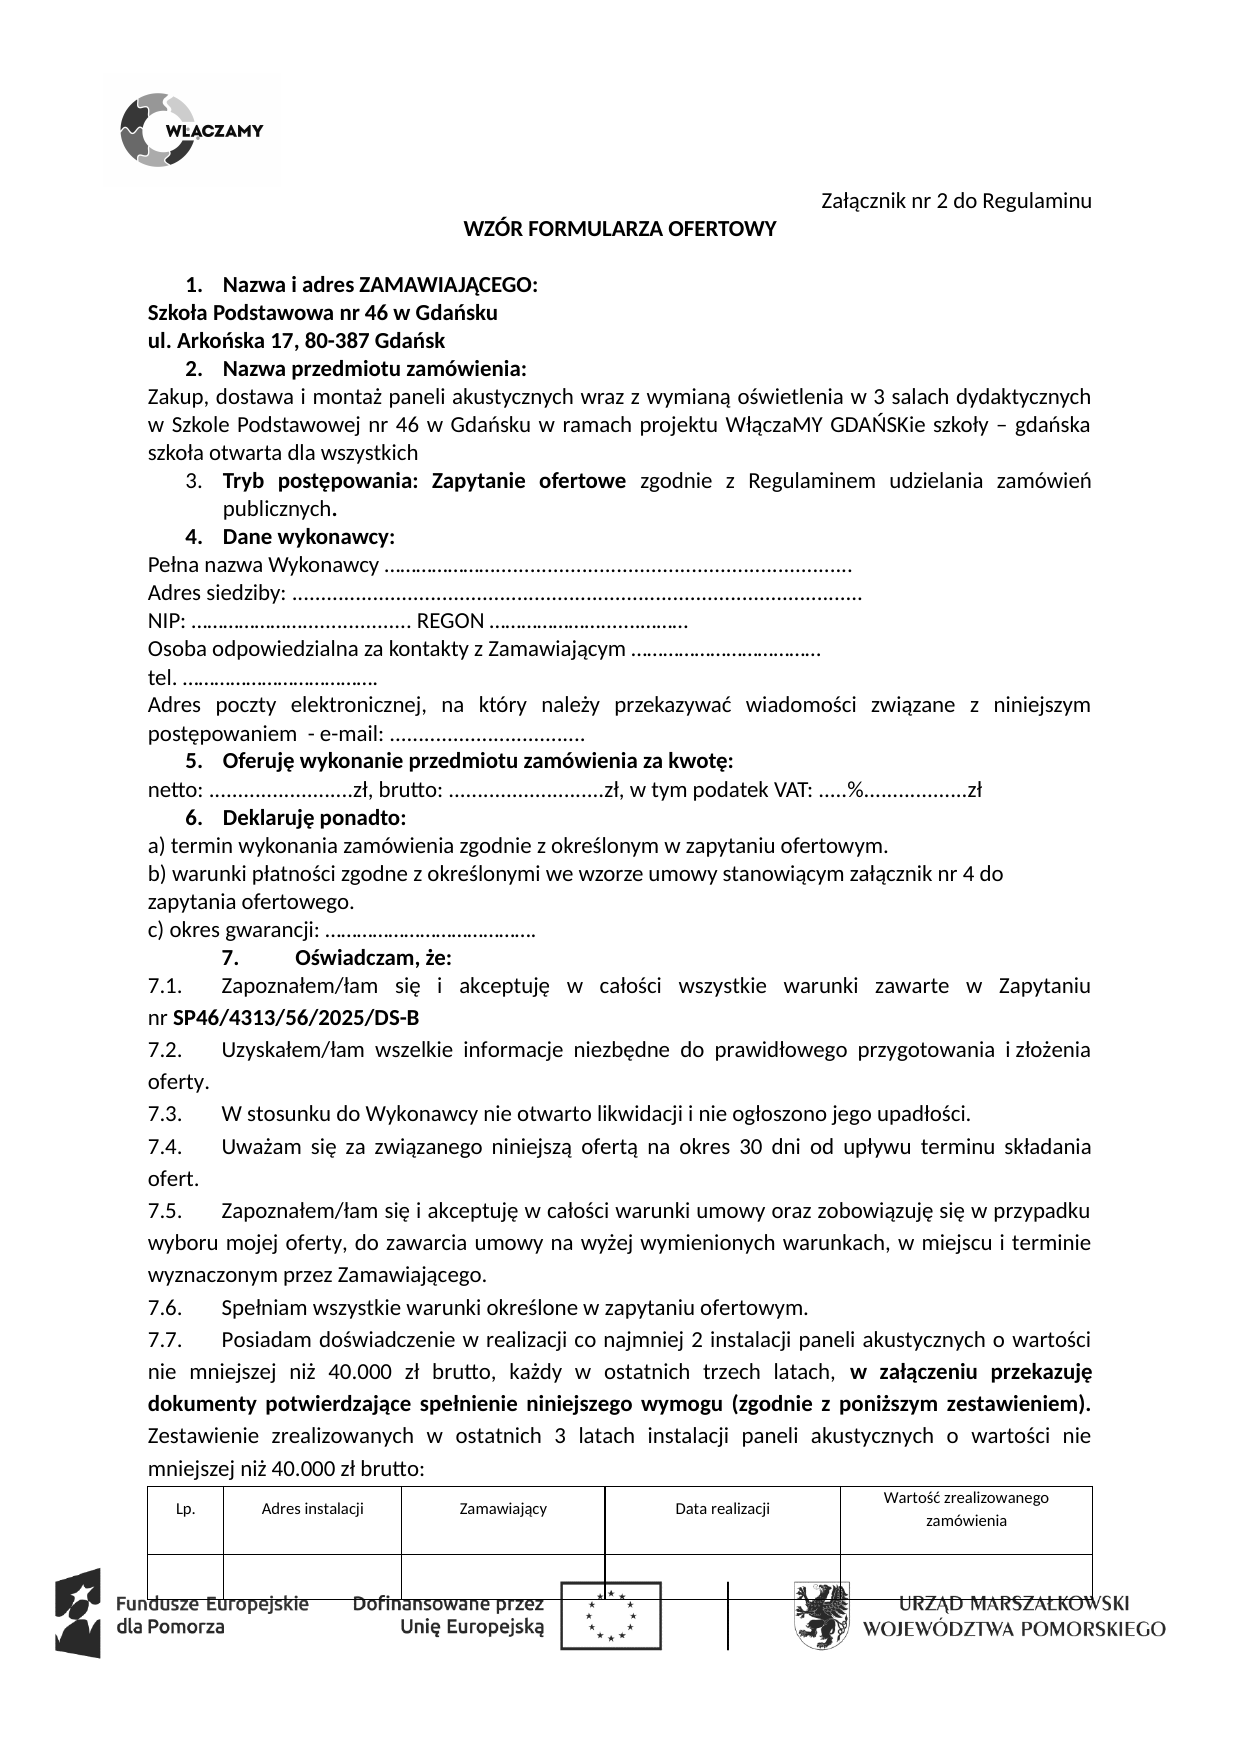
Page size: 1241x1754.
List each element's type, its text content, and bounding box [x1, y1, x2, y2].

list Zapoznałem/łam się i akceptuję w całości warunki umowy oraz zobowiązuję się w przypadku wyboru mojej oferty, do zawarcia umowy na wyżej wymienionych warunkach, w miejscu i terminie wyznaczonym przez Zamawiającego. [148, 1196, 1093, 1288]
text tel. ………………………………. [148, 663, 1093, 691]
text NIP: …………………................... REGON ………………….......……… [148, 607, 1093, 634]
list Uważam się za związanego niniejszą ofertą na okres 30 dni od upływu terminu składania ofert. [148, 1132, 1093, 1192]
table_header Adres instalacji [224, 1487, 401, 1544]
text Adres siedziby: ................................................................................................... [148, 578, 1093, 607]
text Pełna nazwa Wykonawcy ………………….............................................................. [148, 551, 1093, 578]
text ul. Arkońska 17, 80-387 Gdańsk [148, 326, 1093, 354]
list Dane wykonawcy: [185, 522, 1093, 551]
text Załącznik nr 2 do Regulaminu [148, 186, 1093, 214]
text Zakup, dostawa i montaż paneli akustycznych wraz z wymianą oświetlenia w 3 salach dydaktycznych w Szkole Podstawowej nr 46 w Gdańsku w ramach projektu WłączaMY GDAŃSKie szkoły – gdańska szkoła otwarta dla wszystkich [148, 382, 1093, 466]
text Szkoła Podstawowa nr 46 w Gdańsku [148, 298, 1093, 326]
text c) okres gwarancji: …………………………………. [148, 915, 1093, 943]
text b) warunki płatności zgodne z określonymi we wzorze umowy stanowiącym załącznik nr 4 do zapytania ofertowego. [148, 859, 1093, 915]
table_header Wartość zrealizowanego zamówienia [841, 1487, 1092, 1544]
text WZÓR FORMULARZA OFERTOWY [148, 214, 1093, 242]
list W stosunku do Wykonawcy nie otwarto likwidacji i nie ogłoszono jego upadłości. [148, 1099, 1093, 1128]
table_header Zamawiający [402, 1487, 604, 1544]
list Nazwa przedmiotu zamówienia: [185, 354, 1093, 382]
text a) termin wykonania zamówienia zgodnie z określonym w zapytaniu ofertowym. [148, 831, 1093, 859]
table_header Lp. [148, 1487, 223, 1544]
list Nazwa i adres ZAMAWIAJĄCEGO: [185, 270, 1093, 298]
list Spełniam wszystkie warunki określone w zapytaniu ofertowym. [148, 1293, 1093, 1321]
table_header Data realizacji [606, 1487, 840, 1544]
list Uzyskałem/łam wszelkie informacje niezbędne do prawidłowego przygotowania i złożenia oferty. [148, 1035, 1093, 1095]
list Tryb postępowania: Zapytanie ofertowe zgodnie z Regulaminem udzielania zamówień publicznych. [185, 466, 1093, 522]
text Adres poczty elektronicznej, na który należy przekazywać wiadomości związane z niniejszym postępowaniem - e-mail: .................................. [148, 691, 1093, 747]
text netto: .........................zł, brutto: ...........................zł, w tym podatek VAT: .....%..................zł [148, 775, 1093, 803]
list Deklaruję ponadto: [185, 803, 1093, 831]
list Zapoznałem/łam się i akceptuję w całości wszystkie warunki zawarte w Zapytaniu nr SP46/4313/56/2025/DS-B [148, 971, 1093, 1031]
list Oferuję wykonanie przedmiotu zamówienia za kwotę: [185, 747, 1093, 775]
list Oświadczam, że: [221, 943, 1093, 971]
list Posiadam doświadczenie w realizacji co najmniej 2 instalacji paneli akustycznych o wartości nie mniejszej niż 40.000 zł brutto, każdy w ostatnich trzech latach, w załączeniu przekazuję dokumenty potwierdzające spełnienie niniejszego wymogu (zgodnie z poniższym zestawieniem). Zestawienie zrealizowanych w ostatnich 3 latach instalacji paneli akustycznych o wartości nie mniejszej niż 40.000 zł brutto: [148, 1325, 1093, 1482]
text Osoba odpowiedzialna za kontakty z Zamawiającym ……………………………… [148, 634, 1093, 663]
